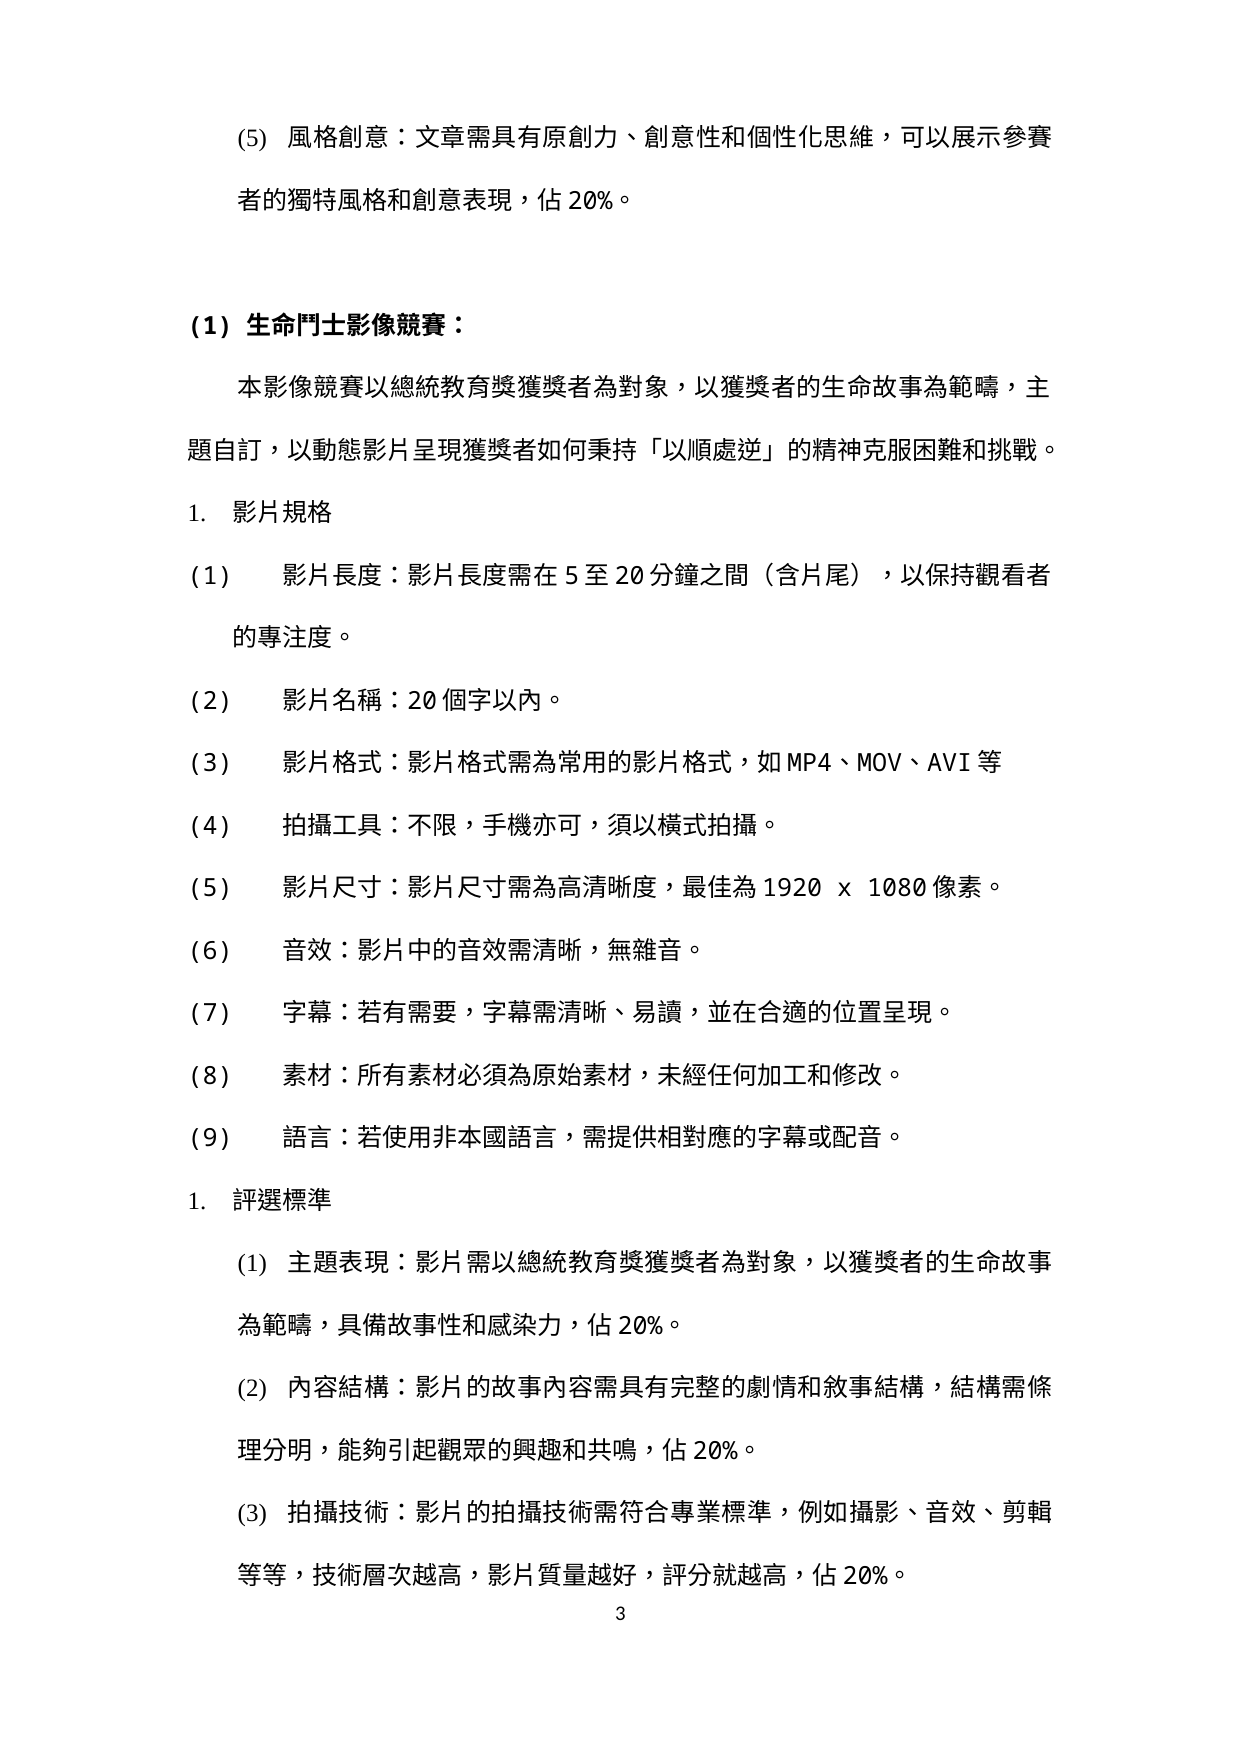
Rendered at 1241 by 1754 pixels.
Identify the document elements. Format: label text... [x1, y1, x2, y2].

list 語言：若使用非本國語言，需提供相對應的字幕或配音。 [187, 1094, 1053, 1157]
list 主題表現：影片需以總統教育獎獲獎者為對象，以獲獎者的生命故事為範疇，具備故事性和感染力，佔20%。 [237, 1219, 1053, 1344]
list 生命鬥士影像競賽： [187, 282, 1053, 344]
list 影片長度：影片長度需在5至20分鐘之間（含片尾），以保持觀看者的專注度。 [187, 532, 1053, 657]
list 影片規格 [187, 469, 1053, 532]
list 素材：所有素材必須為原始素材，未經任何加工和修改。 [187, 1032, 1053, 1094]
list 拍攝工具：不限，手機亦可，須以橫式拍攝。 [187, 782, 1053, 844]
list 風格創意：文章需具有原創力、創意性和個性化思維，可以展示參賽者的獨特風格和創意表現，佔20%。 [237, 94, 1053, 219]
list 字幕：若有需要，字幕需清晰、易讀，並在合適的位置呈現。 [187, 969, 1053, 1032]
list 影片尺寸：影片尺寸需為高清晰度，最佳為1920 x 1080像素。 [187, 844, 1053, 907]
list 影片名稱：20個字以內。 [187, 657, 1053, 719]
list 評選標準 [187, 1157, 1053, 1219]
list 音效：影片中的音效需清晰，無雜音。 [187, 907, 1053, 969]
list 拍攝技術：影片的拍攝技術需符合專業標準，例如攝影、音效、剪輯等等，技術層次越高，影片質量越好，評分就越高，佔20%。 [237, 1469, 1053, 1594]
text 本影像競賽以總統教育獎獲獎者為對象，以獲獎者的生命故事為範疇，主題自訂，以動態影片呈現獲獎者如何秉持「以順處逆」的精神克服困難和挑戰。 [187, 344, 1053, 469]
list 內容結構：影片的故事內容需具有完整的劇情和敘事結構，結構需條理分明，能夠引起觀眾的興趣和共鳴，佔20%。 [237, 1344, 1053, 1469]
list 影片格式：影片格式需為常用的影片格式，如MP4、MOV、AVI等 [187, 719, 1053, 782]
